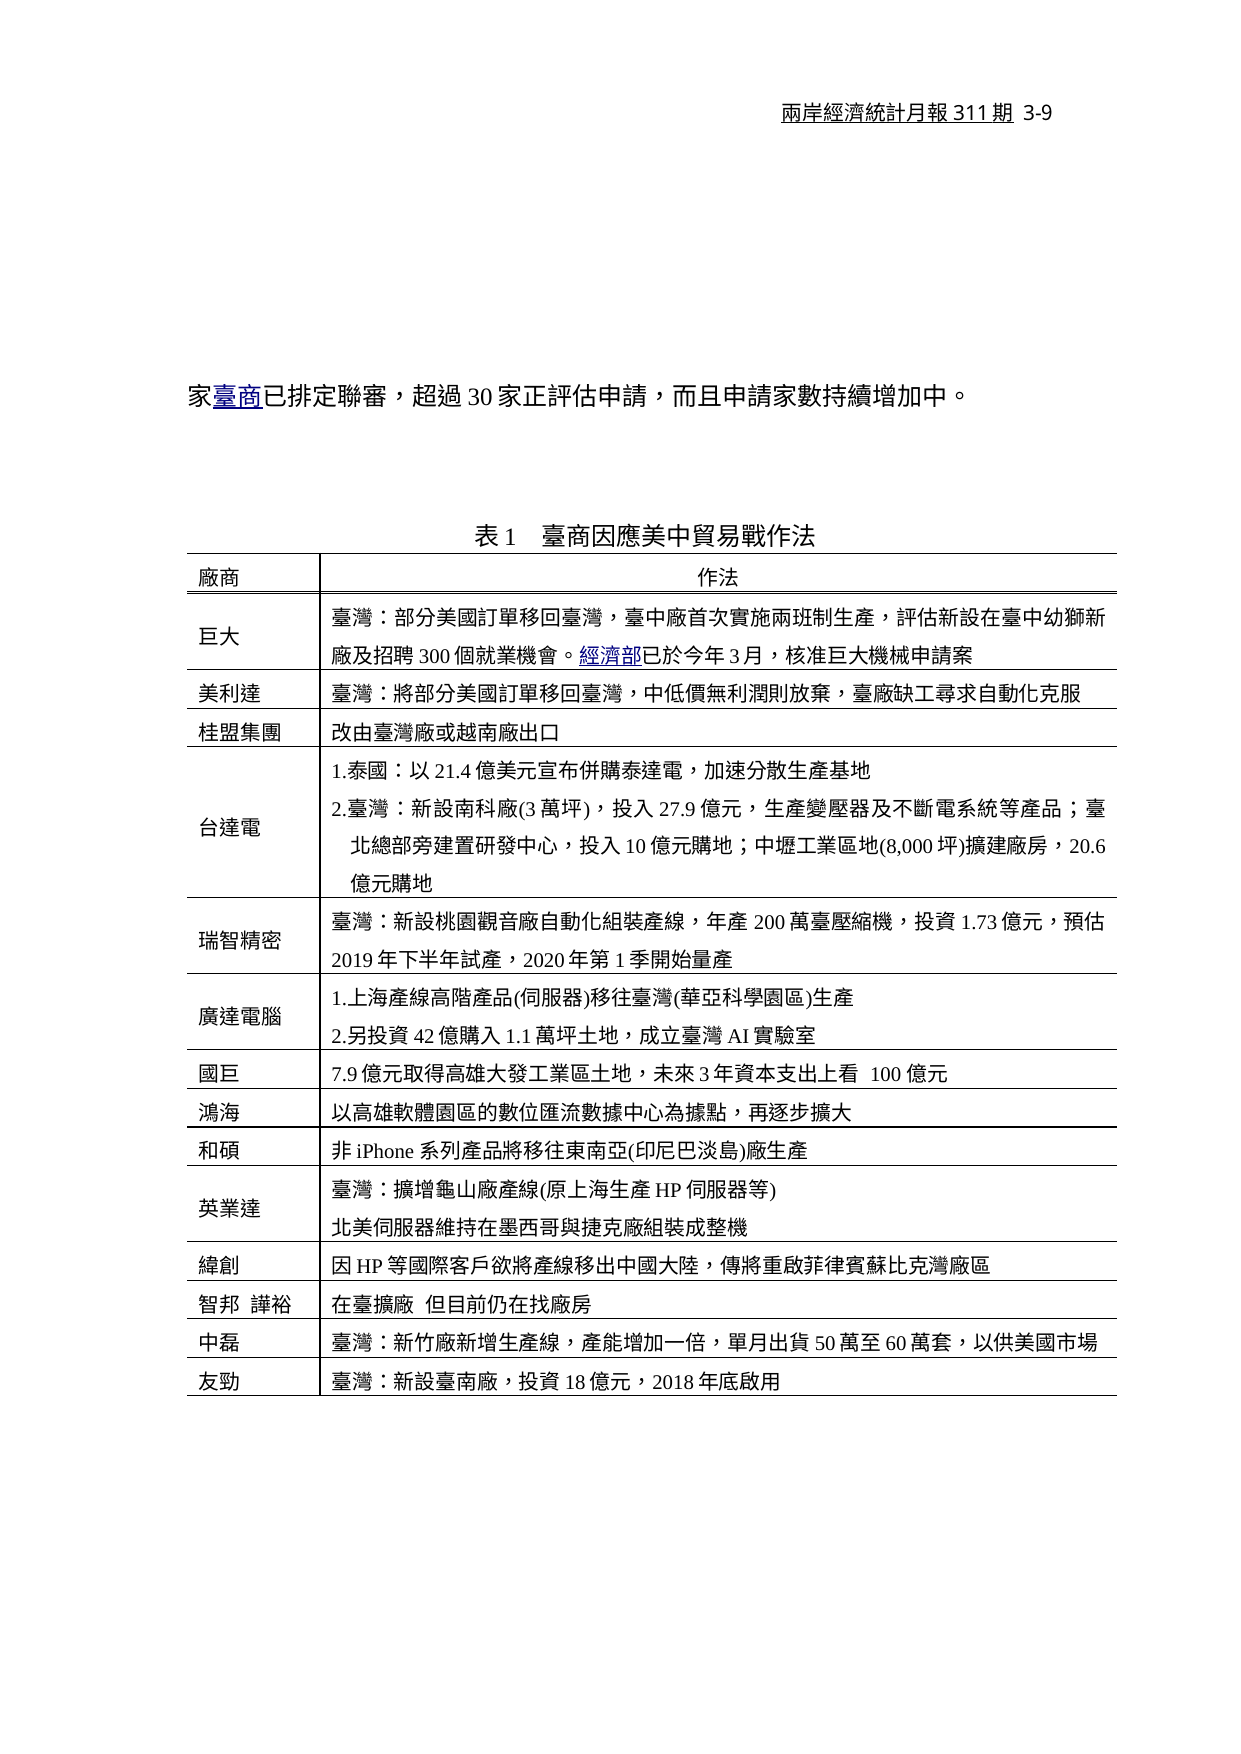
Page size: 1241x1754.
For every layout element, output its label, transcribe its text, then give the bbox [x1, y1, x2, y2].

table_cell 以高雄軟體園區的數位匯流數據中心為據點，再逐步擴大 [321, 1089, 1117, 1126]
table_cell 台達電 [187, 747, 319, 897]
table_header 作法 [321, 554, 1117, 591]
table_cell 英業達 [187, 1166, 319, 1241]
table_cell 1.泰國：以21.4億美元宣布併購泰達電，加速分散生產基地 2.臺灣：新設南科廠(3萬坪)，投入27.9億元，生產變壓器及不斷電系統等產品；臺北總部旁建置研發中心，投入10億元購地；中壢工業區地(8,000坪)擴建廠房，20.6億元購地 [321, 747, 1117, 897]
table_cell 緯創 [187, 1242, 319, 1279]
table_cell 臺灣：新竹廠新增生產線，產能增加一倍，單月出貨50萬至60萬套，以供美國市場 [321, 1319, 1117, 1357]
table_cell 友勁 [187, 1358, 319, 1395]
table_cell 廣達電腦 [187, 974, 319, 1049]
table_cell 在臺擴廠 但目前仍在找廠房 [321, 1281, 1117, 1318]
table_cell 改由臺灣廠或越南廠出口 [321, 709, 1117, 746]
table_cell 臺灣：擴增龜山廠產線(原上海生產HP伺服器等) 北美伺服器維持在墨西哥與捷克廠組裝成整機 [321, 1166, 1117, 1241]
table_cell 中磊 [187, 1319, 319, 1357]
text 家臺商已排定聯審，超過30家正評估申請，而且申請家數持續增加中。 [187, 352, 1053, 415]
table_cell 臺灣：將部分美國訂單移回臺灣，中低價無利潤則放棄，臺廠缺工尋求自動化克服 [321, 670, 1117, 708]
table_cell 因HP等國際客戶欲將產線移出中國大陸，傳將重啟菲律賓蘇比克灣廠區 [321, 1242, 1117, 1279]
table_cell 美利達 [187, 670, 319, 708]
table_cell 1.上海產線高階產品(伺服器)移往臺灣(華亞科學園區)生產 2.另投資42億購入1.1萬坪土地，成立臺灣AI實驗室 [321, 974, 1117, 1049]
table_cell 智邦 譁裕 [187, 1281, 319, 1318]
table_cell 巨大 [187, 594, 319, 669]
table_cell 臺灣：新設桃園觀音廠自動化組裝產線，年產200萬臺壓縮機，投資1.73億元，預估2019年下半年試產，2020年第1季開始量產 [321, 898, 1117, 973]
table_cell 和碩 [187, 1128, 319, 1165]
table_header 廠商 [187, 554, 319, 591]
table_cell 桂盟集團 [187, 709, 319, 746]
table_cell 7.9億元取得高雄大發工業區土地，未來3年資本支出上看 100 億元 [321, 1050, 1117, 1088]
table_cell 國巨 [187, 1050, 319, 1088]
table_cell 鴻海 [187, 1089, 319, 1126]
table_cell 臺灣：部分美國訂單移回臺灣，臺中廠首次實施兩班制生產，評估新設在臺中幼獅新廠及招聘300個就業機會。經濟部已於今年3月，核准巨大機械申請案 [321, 594, 1117, 669]
text 表1 臺商因應美中貿易戰作法 [187, 515, 1053, 552]
table_cell 非iPhone 系列產品將移往東南亞(印尼巴淡島)廠生產 [321, 1128, 1117, 1165]
table_cell 瑞智精密 [187, 898, 319, 973]
table_cell 臺灣：新設臺南廠，投資18億元，2018年底啟用 [321, 1358, 1117, 1395]
